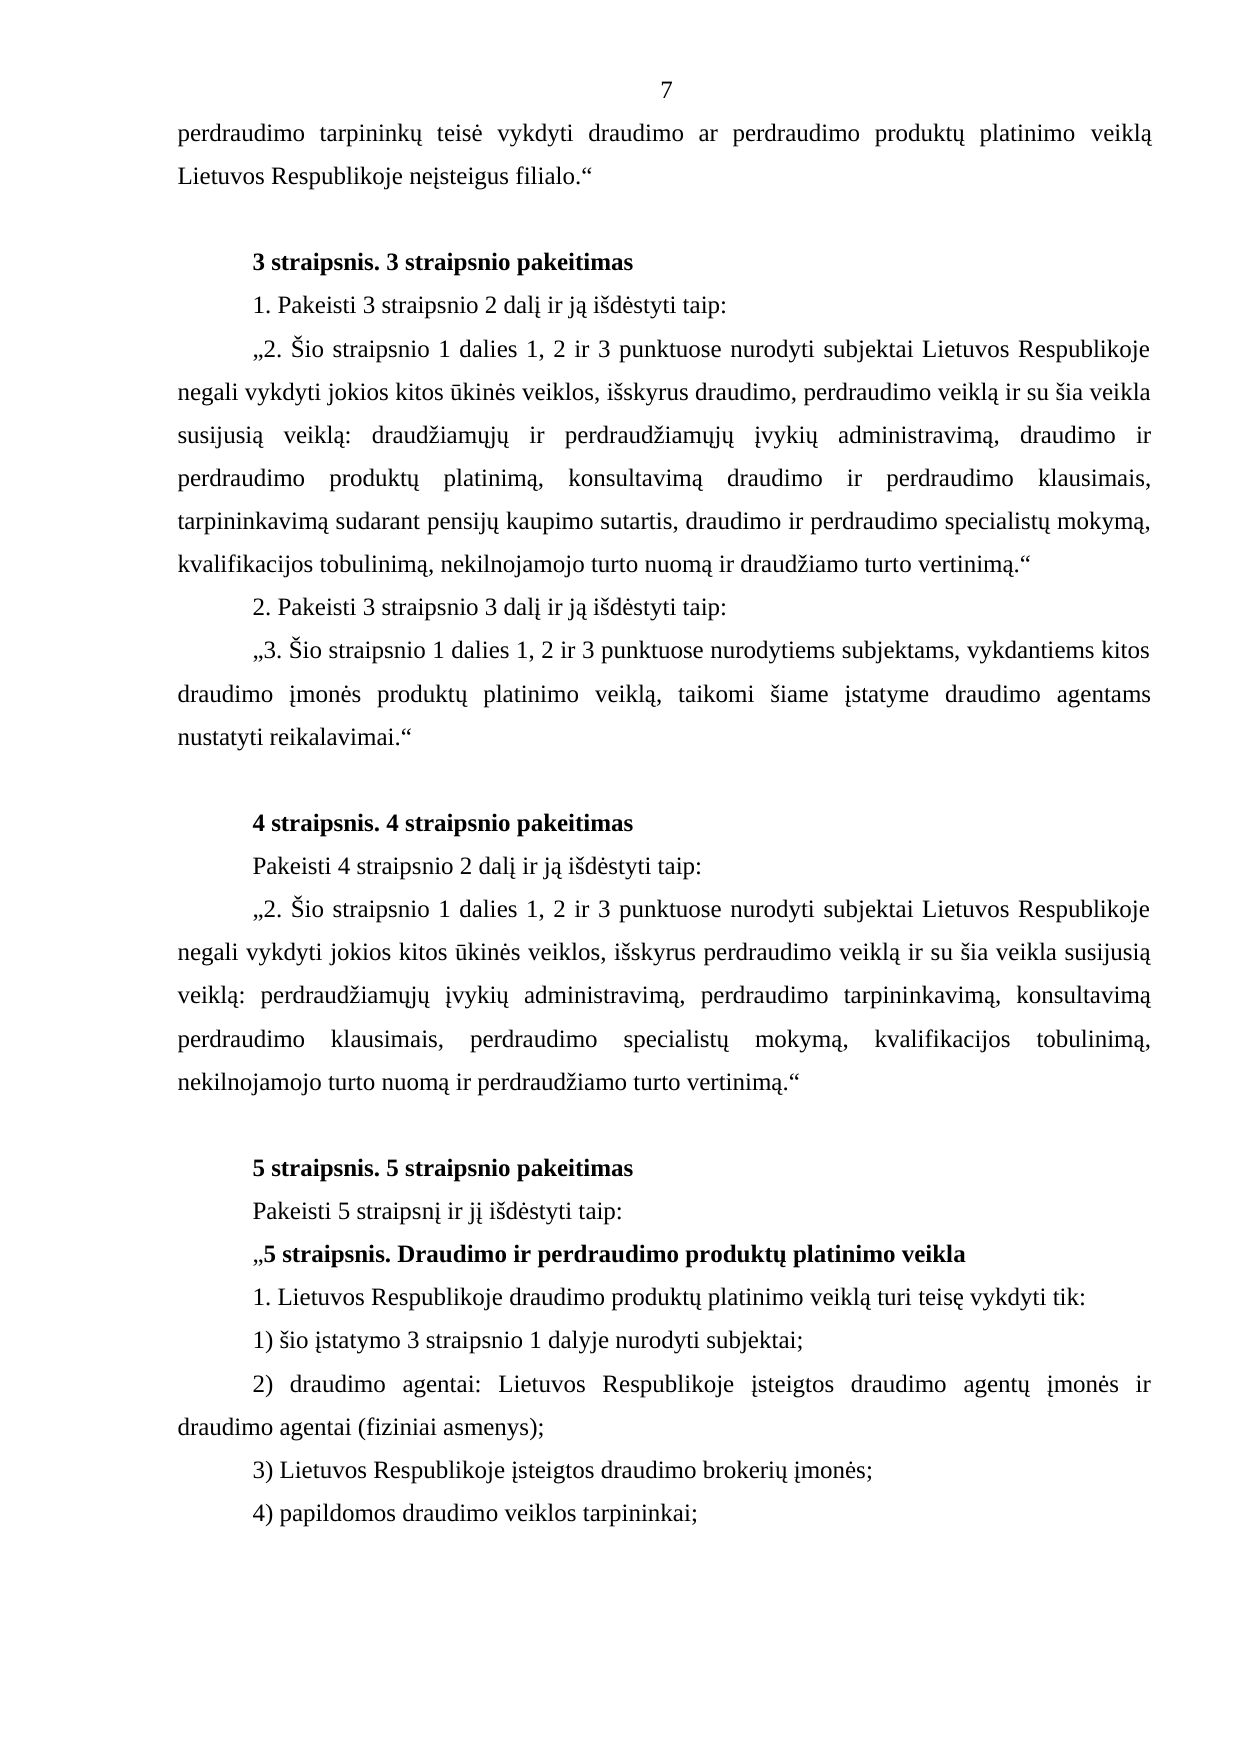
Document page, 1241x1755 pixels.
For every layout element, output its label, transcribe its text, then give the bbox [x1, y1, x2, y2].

text 2) draudimo agentai: Lietuvos Respublikoje įsteigtos draudimo agentų įmonės ir draudimo agentai (fiziniai asmenys); [177, 1369, 1152, 1441]
text 5 straipsnis. 5 straipsnio pakeitimas [177, 1153, 1152, 1182]
text 3) Lietuvos Respublikoje įsteigtos draudimo brokerių įmonės; [177, 1455, 1152, 1484]
text 1) šio įstatymo 3 straipsnio 1 dalyje nurodyti subjektai; [177, 1326, 1152, 1354]
text 2. Pakeisti 3 straipsnio 3 dalį ir ją išdėstyti taip: [177, 592, 1152, 621]
text 1. Lietuvos Respublikoje draudimo produktų platinimo veiklą turi teisę vykdyti tik: [177, 1282, 1152, 1311]
text 4 straipsnis. 4 straipsnio pakeitimas [177, 808, 1152, 837]
text „3. Šio straipsnio 1 dalies 1, 2 ir 3 punktuose nurodytiems subjektams, vykdantiems kitos draudimo įmonės produktų platinimo veiklą, taikomi šiame įstatyme draudimo agentams nustatyti reikalavimai.“ [177, 636, 1152, 751]
text „2. Šio straipsnio 1 dalies 1, 2 ir 3 punktuose nurodyti subjektai Lietuvos Respublikoje negali vykdyti jokios kitos ūkinės veiklos, išskyrus draudimo, perdraudimo veiklą ir su šia veikla susijusią veiklą: draudžiamųjų ir perdraudžiamųjų įvykių administravimą, draudimo ir perdraudimo produktų platinimą, konsultavimą draudimo ir perdraudimo klausimais, tarpininkavimą sudarant pensijų kaupimo sutartis, draudimo ir perdraudimo specialistų mokymą, kvalifikacijos tobulinimą, nekilnojamojo turto nuomą ir draudžiamo turto vertinimą.“ [177, 334, 1152, 578]
text 4) papildomos draudimo veiklos tarpininkai; [177, 1498, 1152, 1527]
text „5 straipsnis. Draudimo ir perdraudimo produktų platinimo veikla [177, 1239, 1152, 1268]
text „2. Šio straipsnio 1 dalies 1, 2 ir 3 punktuose nurodyti subjektai Lietuvos Respublikoje negali vykdyti jokios kitos ūkinės veiklos, išskyrus perdraudimo veiklą ir su šia veikla susijusią veiklą: perdraudžiamųjų įvykių administravimą, perdraudimo tarpininkavimą, konsultavimą perdraudimo klausimais, perdraudimo specialistų mokymą, kvalifikacijos tobulinimą, nekilnojamojo turto nuomą ir perdraudžiamo turto vertinimą.“ [177, 894, 1152, 1096]
text 3 straipsnis. 3 straipsnio pakeitimas [177, 247, 1152, 276]
text 1. Pakeisti 3 straipsnio 2 dalį ir ją išdėstyti taip: [177, 291, 1152, 319]
text Pakeisti 5 straipsnį ir jį išdėstyti taip: [177, 1196, 1152, 1225]
text perdraudimo tarpininkų teisė vykdyti draudimo ar perdraudimo produktų platinimo veiklą Lietuvos Respublikoje neįsteigus filialo.“ [177, 118, 1152, 190]
text Pakeisti 4 straipsnio 2 dalį ir ją išdėstyti taip: [177, 851, 1152, 880]
